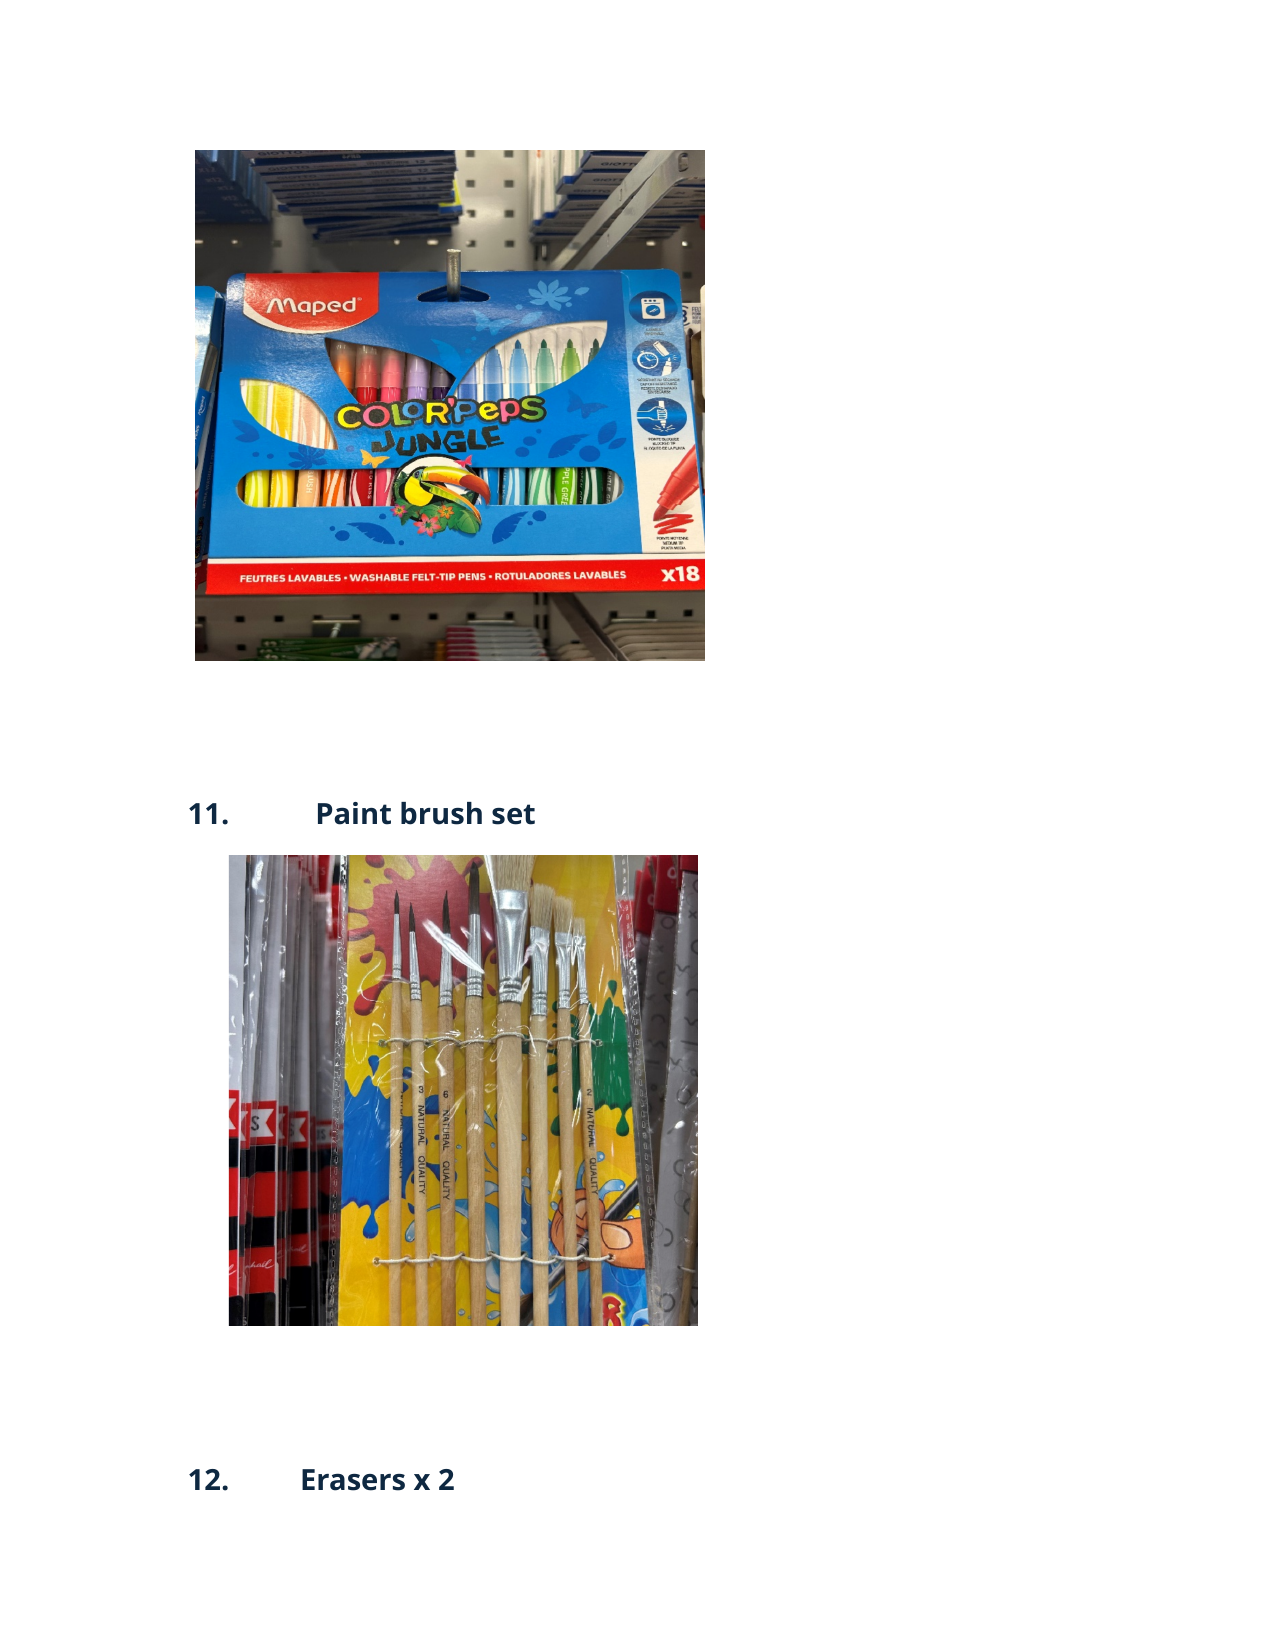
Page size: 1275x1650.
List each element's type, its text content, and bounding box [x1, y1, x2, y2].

list Erasers x 2 [187, 1459, 1125, 1499]
list Paint brush set [187, 793, 1125, 833]
